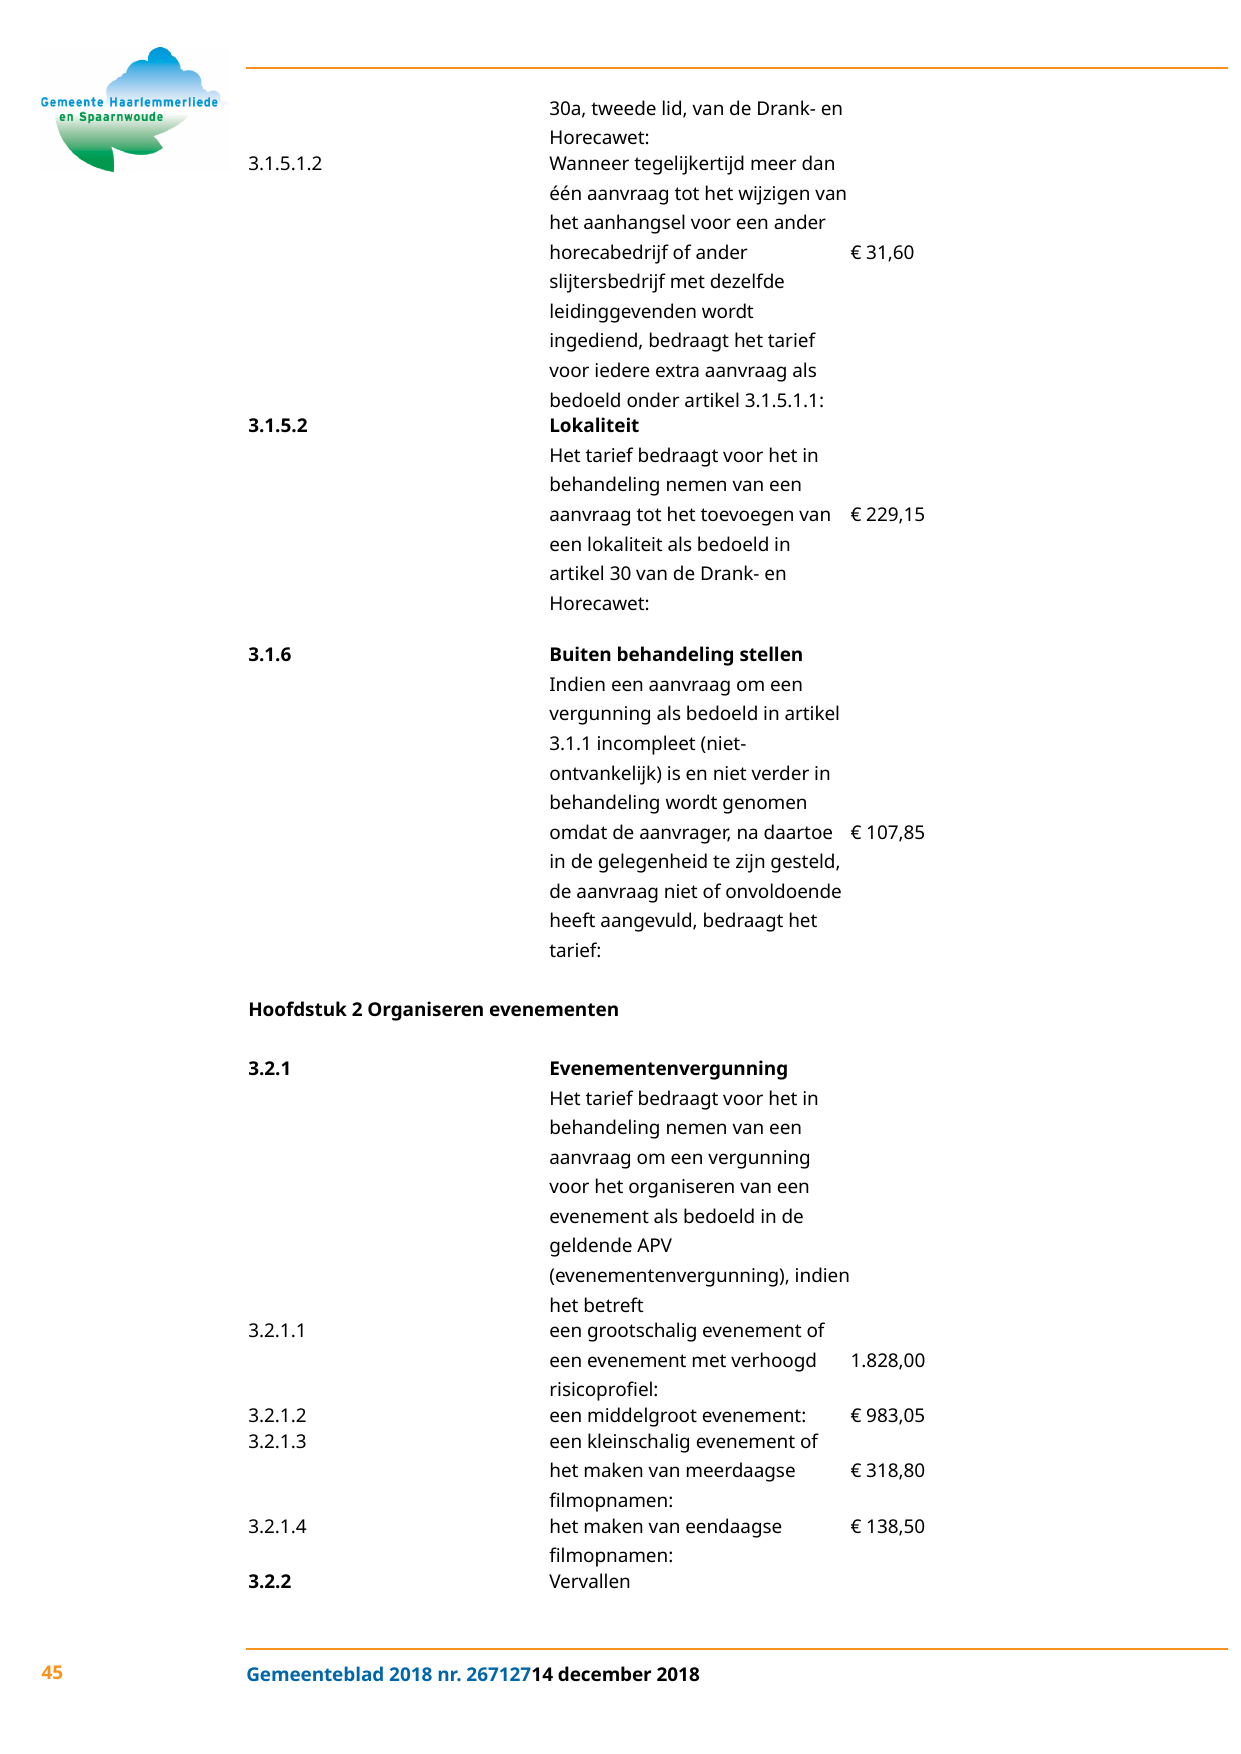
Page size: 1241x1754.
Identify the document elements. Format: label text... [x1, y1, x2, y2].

table_cell € 318,80 [850, 1428, 1152, 1513]
table_cell [850, 616, 1152, 641]
table_cell 3.2.1.1 [248, 1318, 549, 1402]
table_cell € 31,60 [850, 150, 1152, 412]
table_cell € 983,05 [850, 1403, 1152, 1428]
table_cell Wanneer tegelijkertijd meer dan één aanvraag tot het wijzigen van het aanhangsel voor een ander horecabedrijf of ander slijtersbedrijf met dezelfde leidinggevenden wordt ingediend, bedraagt het tarief voor iedere extra aanvraag als bedoeld onder artikel 3.1.5.1.1: [549, 150, 850, 412]
table_cell 3.1.5.1.2 [248, 150, 549, 412]
picture [41, 47, 231, 172]
table_cell [850, 1568, 1152, 1594]
table_cell een kleinschalig evenement of het maken van meerdaagse filmopnamen: [549, 1428, 850, 1513]
table_cell 3.1.5.2 [248, 413, 549, 616]
table_header Evenementenvergunning Het tarief bedraagt voor het in behandeling nemen van een aanvraag om een vergunning voor het organiseren van een evenement als bedoeld in de geldende APV (evenementenvergunning), indien het betreft [549, 1055, 850, 1317]
table_header 3.2.1 [248, 1055, 549, 1317]
table_cell 3.2.1.2 [248, 1403, 549, 1428]
table_cell [248, 95, 549, 150]
table_cell een middelgroot evenement: [549, 1403, 850, 1428]
table_cell Vervallen [549, 1568, 850, 1594]
table_cell € 229,15 [850, 413, 1152, 616]
table_cell 3.2.1.3 [248, 1428, 549, 1513]
table_cell 3.1.6 [248, 641, 549, 963]
table_cell 30a, tweede lid, van de Drank- en Horecawet: [549, 95, 850, 150]
table_cell [850, 95, 1152, 150]
table_header [850, 1055, 1152, 1317]
table_cell Buiten behandeling stellen Indien een aanvraag om een vergunning als bedoeld in artikel 3.1.1 incompleet (niet-ontvankelijk) is en niet verder in behandeling wordt genomen omdat de aanvrager, na daartoe in de gelegenheid te zijn gesteld, de aanvraag niet of onvoldoende heeft aangevuld, bedraagt het tarief: [549, 641, 850, 963]
text Hoofdstuk 2 Organiseren evenementen [248, 996, 1152, 1022]
table_cell 3.2.1.4 [248, 1513, 549, 1568]
table_cell [549, 616, 850, 641]
table_cell Lokaliteit Het tarief bedraagt voor het in behandeling nemen van een aanvraag tot het toevoegen van een lokaliteit als bedoeld in artikel 30 van de Drank- en Horecawet: [549, 413, 850, 616]
table_cell [248, 616, 549, 641]
table_cell € 138,50 [850, 1513, 1152, 1568]
table_cell een grootschalig evenement of een evenement met verhoogd risicoprofiel: [549, 1318, 850, 1402]
table_cell het maken van eendaagse filmopnamen: [549, 1513, 850, 1568]
table_cell 1.828,00 [850, 1318, 1152, 1402]
table_cell 3.2.2 [248, 1568, 549, 1594]
table_cell € 107,85 [850, 641, 1152, 963]
